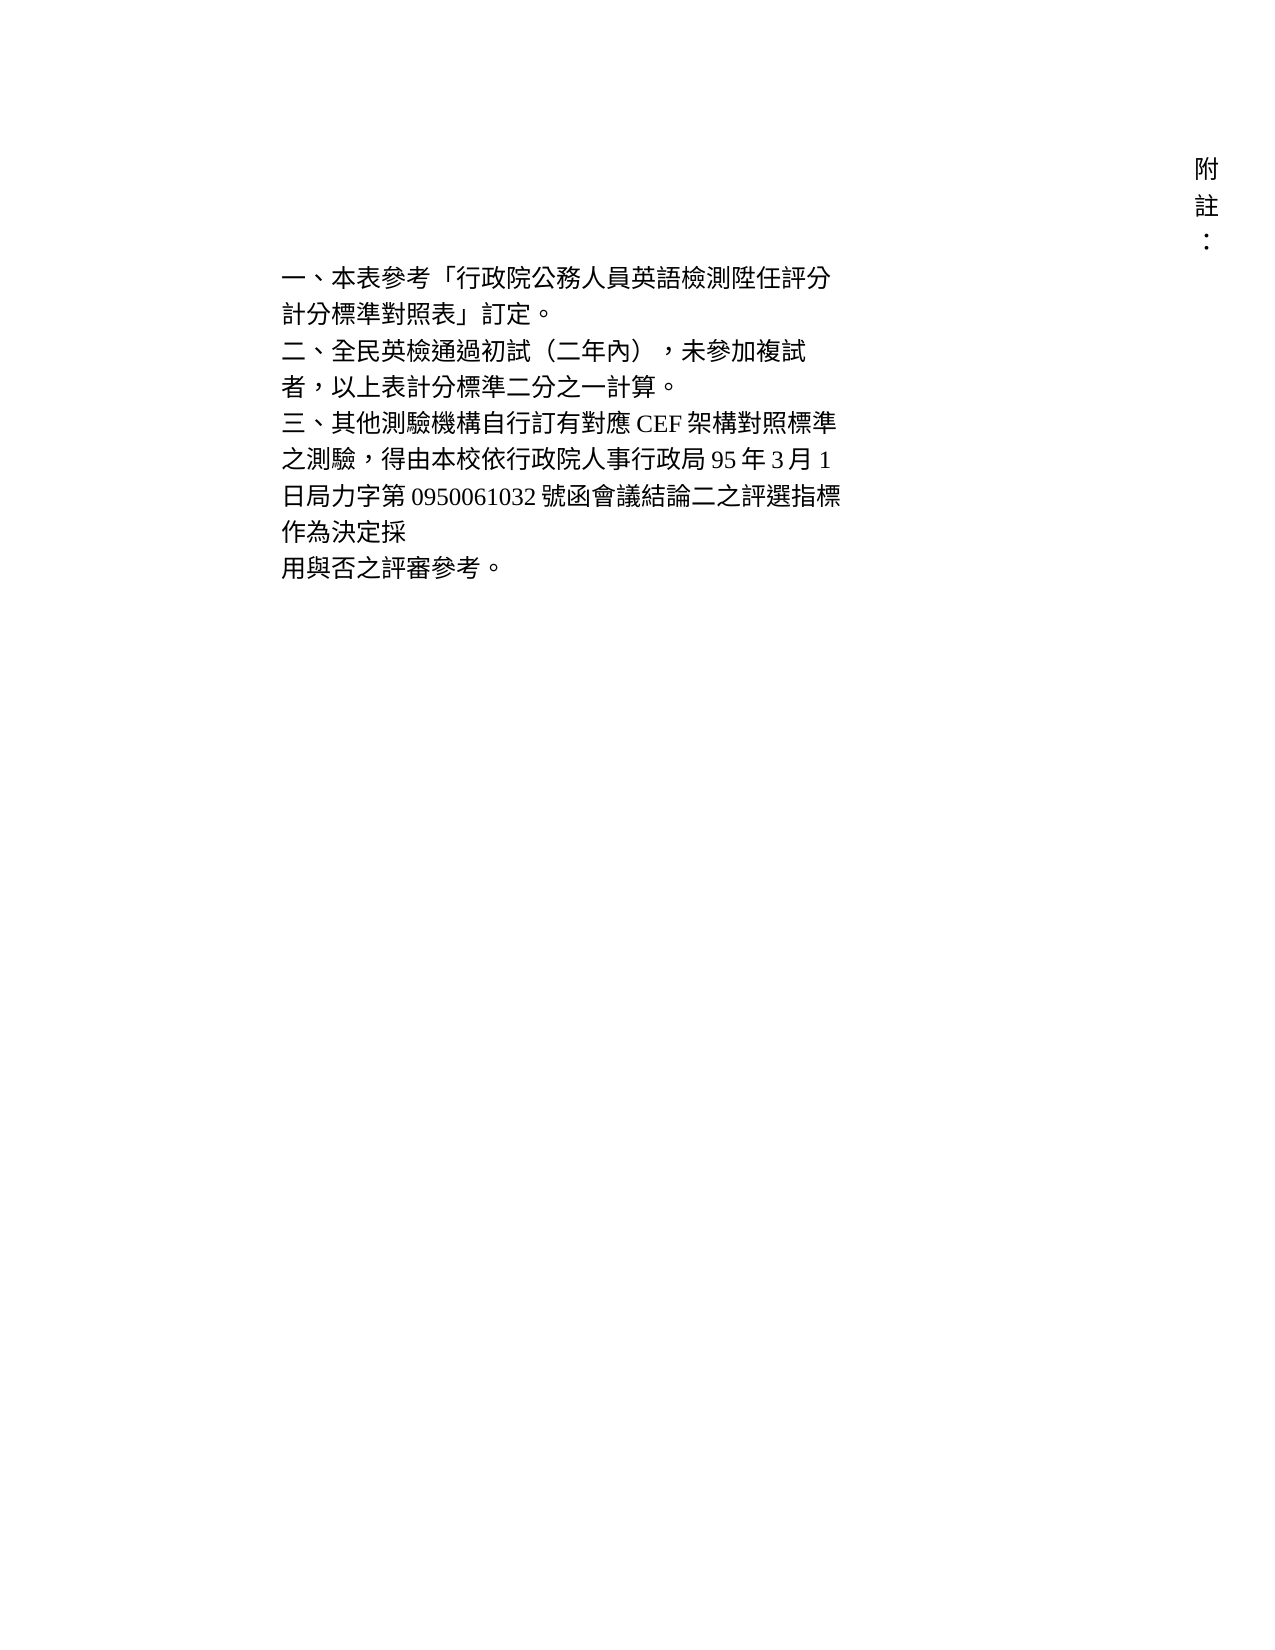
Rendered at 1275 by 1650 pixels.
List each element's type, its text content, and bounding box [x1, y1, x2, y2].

table_cell 一、本表參考「行政院公務人員英語檢測陞任評分計分標準對照表」訂定。 [270, 259, 867, 331]
table_cell 附註： [1183, 150, 1249, 259]
table_cell [1249, 150, 1275, 259]
table_cell [696, 150, 727, 259]
table_cell [781, 150, 834, 259]
table_cell [460, 150, 525, 259]
table_cell [355, 150, 459, 259]
table_cell [951, 331, 1121, 404]
table_cell [1036, 150, 1078, 259]
table_cell [1079, 150, 1121, 259]
table_cell 二、全民英檢通過初試（二年內），未參加複試者，以上表計分標準二分之一計算。 [270, 331, 867, 404]
table_cell [951, 259, 1078, 331]
table_cell [867, 150, 908, 585]
table_cell [1206, 259, 1275, 331]
table_cell [270, 150, 355, 259]
table_cell [1249, 331, 1275, 404]
table_cell [653, 150, 696, 259]
table_cell [727, 150, 781, 259]
table_cell [951, 150, 1036, 259]
table_cell [525, 150, 567, 259]
table_cell [834, 150, 867, 259]
table_cell 三、其他測驗機構自行訂有對應CEF架構對照標準之測驗，得由本校依行政院人事行政局95年3月1日局力字第0950061032號函會議結論二之評選指標作為決定採 用與否之評審參考。 [270, 404, 867, 585]
table_cell [908, 150, 951, 585]
table_cell [1121, 331, 1249, 404]
table_cell [567, 150, 653, 259]
table_cell [1121, 150, 1183, 259]
table_cell [1079, 259, 1206, 331]
